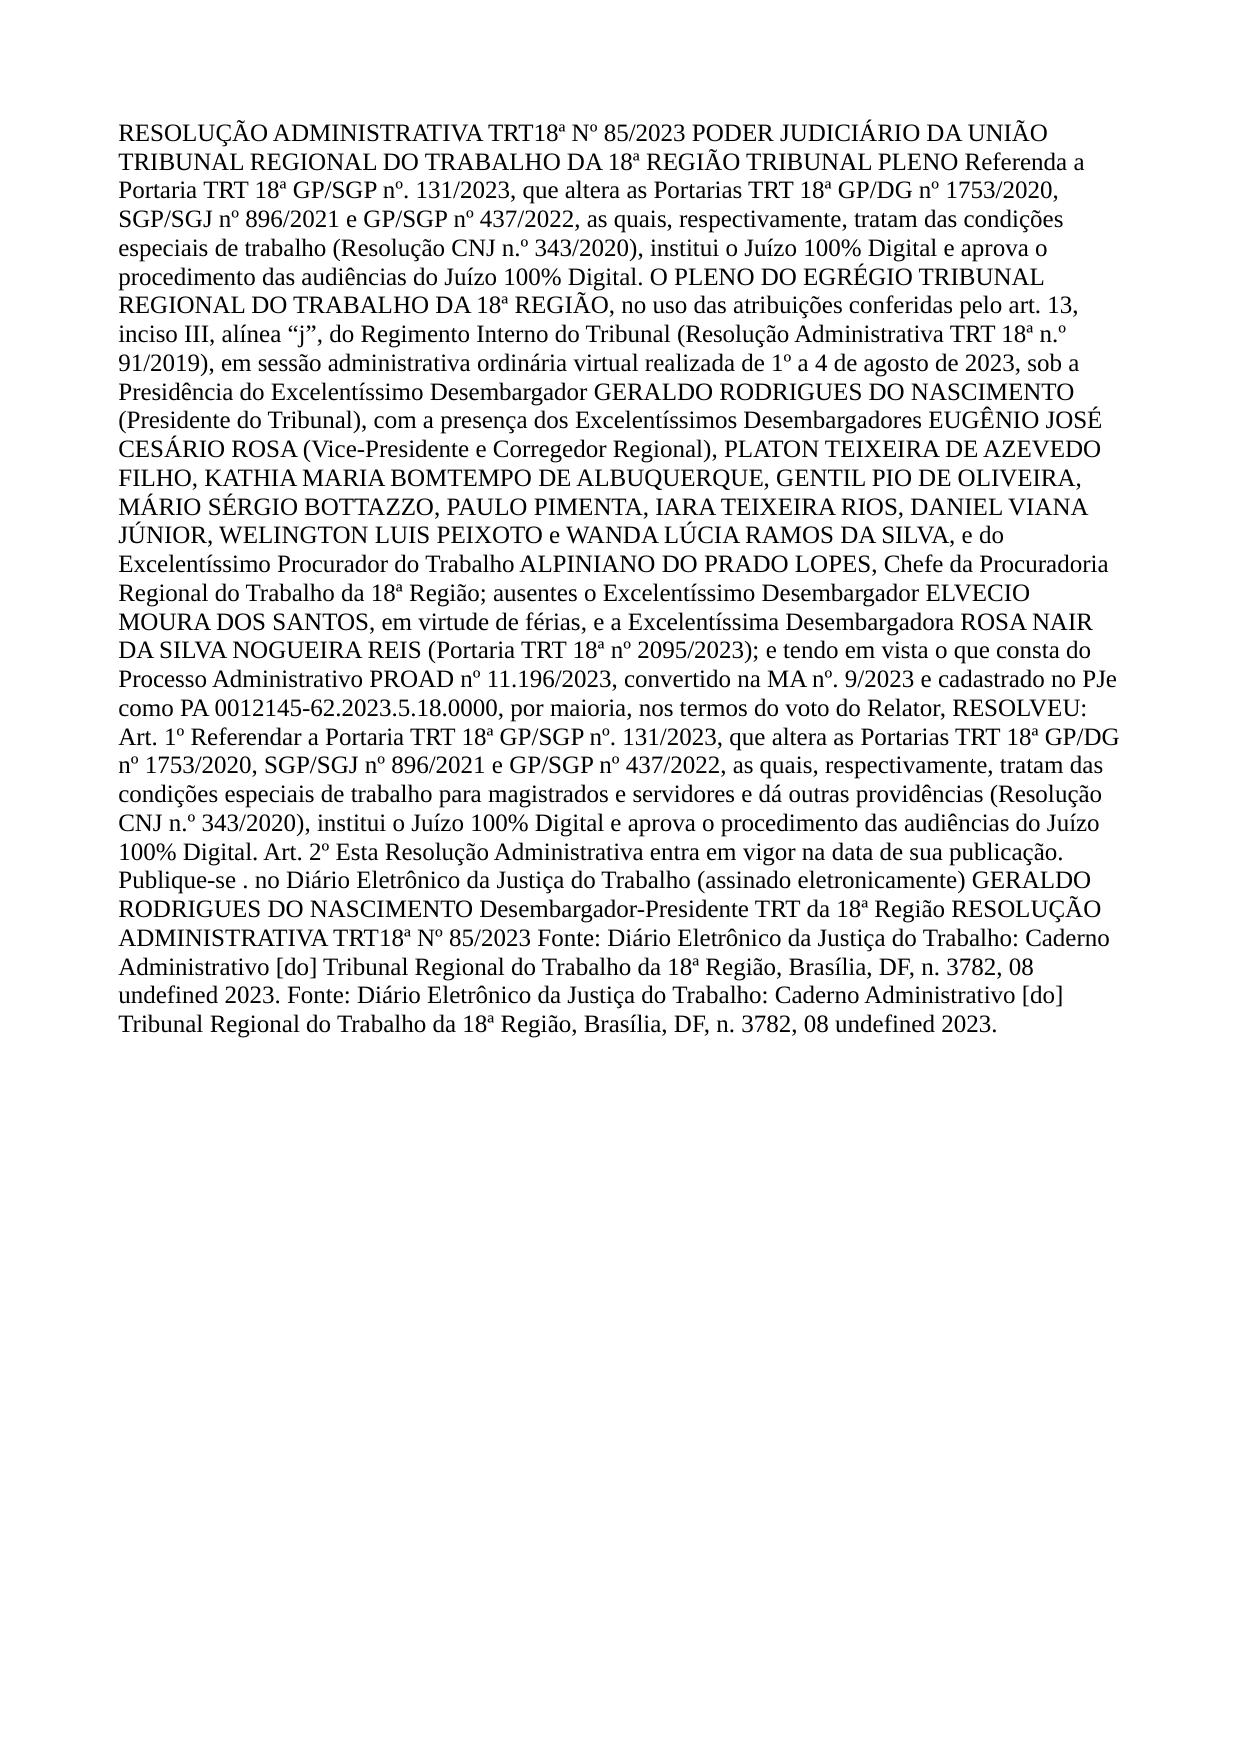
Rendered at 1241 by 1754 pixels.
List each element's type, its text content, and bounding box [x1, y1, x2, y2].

text RESOLUÇÃO ADMINISTRATIVA TRT18ª Nº 85/2023 PODER JUDICIÁRIO DA UNIÃO TRIBUNAL REGIONAL DO TRABALHO DA 18ª REGIÃO TRIBUNAL PLENO Referenda a Portaria TRT 18ª GP/SGP nº. 131/2023, que altera as Portarias TRT 18ª GP/DG nº 1753/2020, SGP/SGJ nº 896/2021 e GP/SGP nº 437/2022, as quais, respectivamente, tratam das condições especiais de trabalho (Resolução CNJ n.º 343/2020), institui o Juízo 100% Digital e aprova o procedimento das audiências do Juízo 100% Digital. O PLENO DO EGRÉGIO TRIBUNAL REGIONAL DO TRABALHO DA 18ª REGIÃO, no uso das atribuições conferidas pelo art. 13, inciso III, alínea “j”, do Regimento Interno do Tribunal (Resolução Administrativa TRT 18ª n.º 91/2019), em sessão administrativa ordinária virtual realizada de 1º a 4 de agosto de 2023, sob a Presidência do Excelentíssimo Desembargador GERALDO RODRIGUES DO NASCIMENTO (Presidente do Tribunal), com a presença dos Excelentíssimos Desembargadores EUGÊNIO JOSÉ CESÁRIO ROSA (Vice-Presidente e Corregedor Regional), PLATON TEIXEIRA DE AZEVEDO FILHO, KATHIA MARIA BOMTEMPO DE ALBUQUERQUE, GENTIL PIO DE OLIVEIRA, MÁRIO SÉRGIO BOTTAZZO, PAULO PIMENTA, IARA TEIXEIRA RIOS, DANIEL VIANA JÚNIOR, WELINGTON LUIS PEIXOTO e WANDA LÚCIA RAMOS DA SILVA, e do Excelentíssimo Procurador do Trabalho ALPINIANO DO PRADO LOPES, Chefe da Procuradoria Regional do Trabalho da 18ª Região; ausentes o Excelentíssimo Desembargador ELVECIO MOURA DOS SANTOS, em virtude de férias, e a Excelentíssima Desembargadora ROSA NAIR DA SILVA NOGUEIRA REIS (Portaria TRT 18ª nº 2095/2023); e tendo em vista o que consta do Processo Administrativo PROAD nº 11.196/2023, convertido na MA nº. 9/2023 e cadastrado no PJe como PA 0012145-62.2023.5.18.0000, por maioria, nos termos do voto do Relator, RESOLVEU: Art. 1º Referendar a Portaria TRT 18ª GP/SGP nº. 131/2023, que altera as Portarias TRT 18ª GP/DG nº 1753/2020, SGP/SGJ nº 896/2021 e GP/SGP nº 437/2022, as quais, respectivamente, tratam das condições especiais de trabalho para magistrados e servidores e dá outras providências (Resolução CNJ n.º 343/2020), institui o Juízo 100% Digital e aprova o procedimento das audiências do Juízo 100% Digital. Art. 2º Esta Resolução Administrativa entra em vigor na data de sua publicação. Publique-se . no Diário Eletrônico da Justiça do Trabalho (assinado eletronicamente) GERALDO RODRIGUES DO NASCIMENTO Desembargador-Presidente TRT da 18ª Região RESOLUÇÃO ADMINISTRATIVA TRT18ª Nº 85/2023 Fonte: Diário Eletrônico da Justiça do Trabalho: Caderno Administrativo [do] Tribunal Regional do Trabalho da 18ª Região, Brasília, DF, n. 3782, 08 undefined 2023. Fonte: Diário Eletrônico da Justiça do Trabalho: Caderno Administrativo [do] Tribunal Regional do Trabalho da 18ª Região, Brasília, DF, n. 3782, 08 undefined 2023. [118, 118, 1122, 1038]
